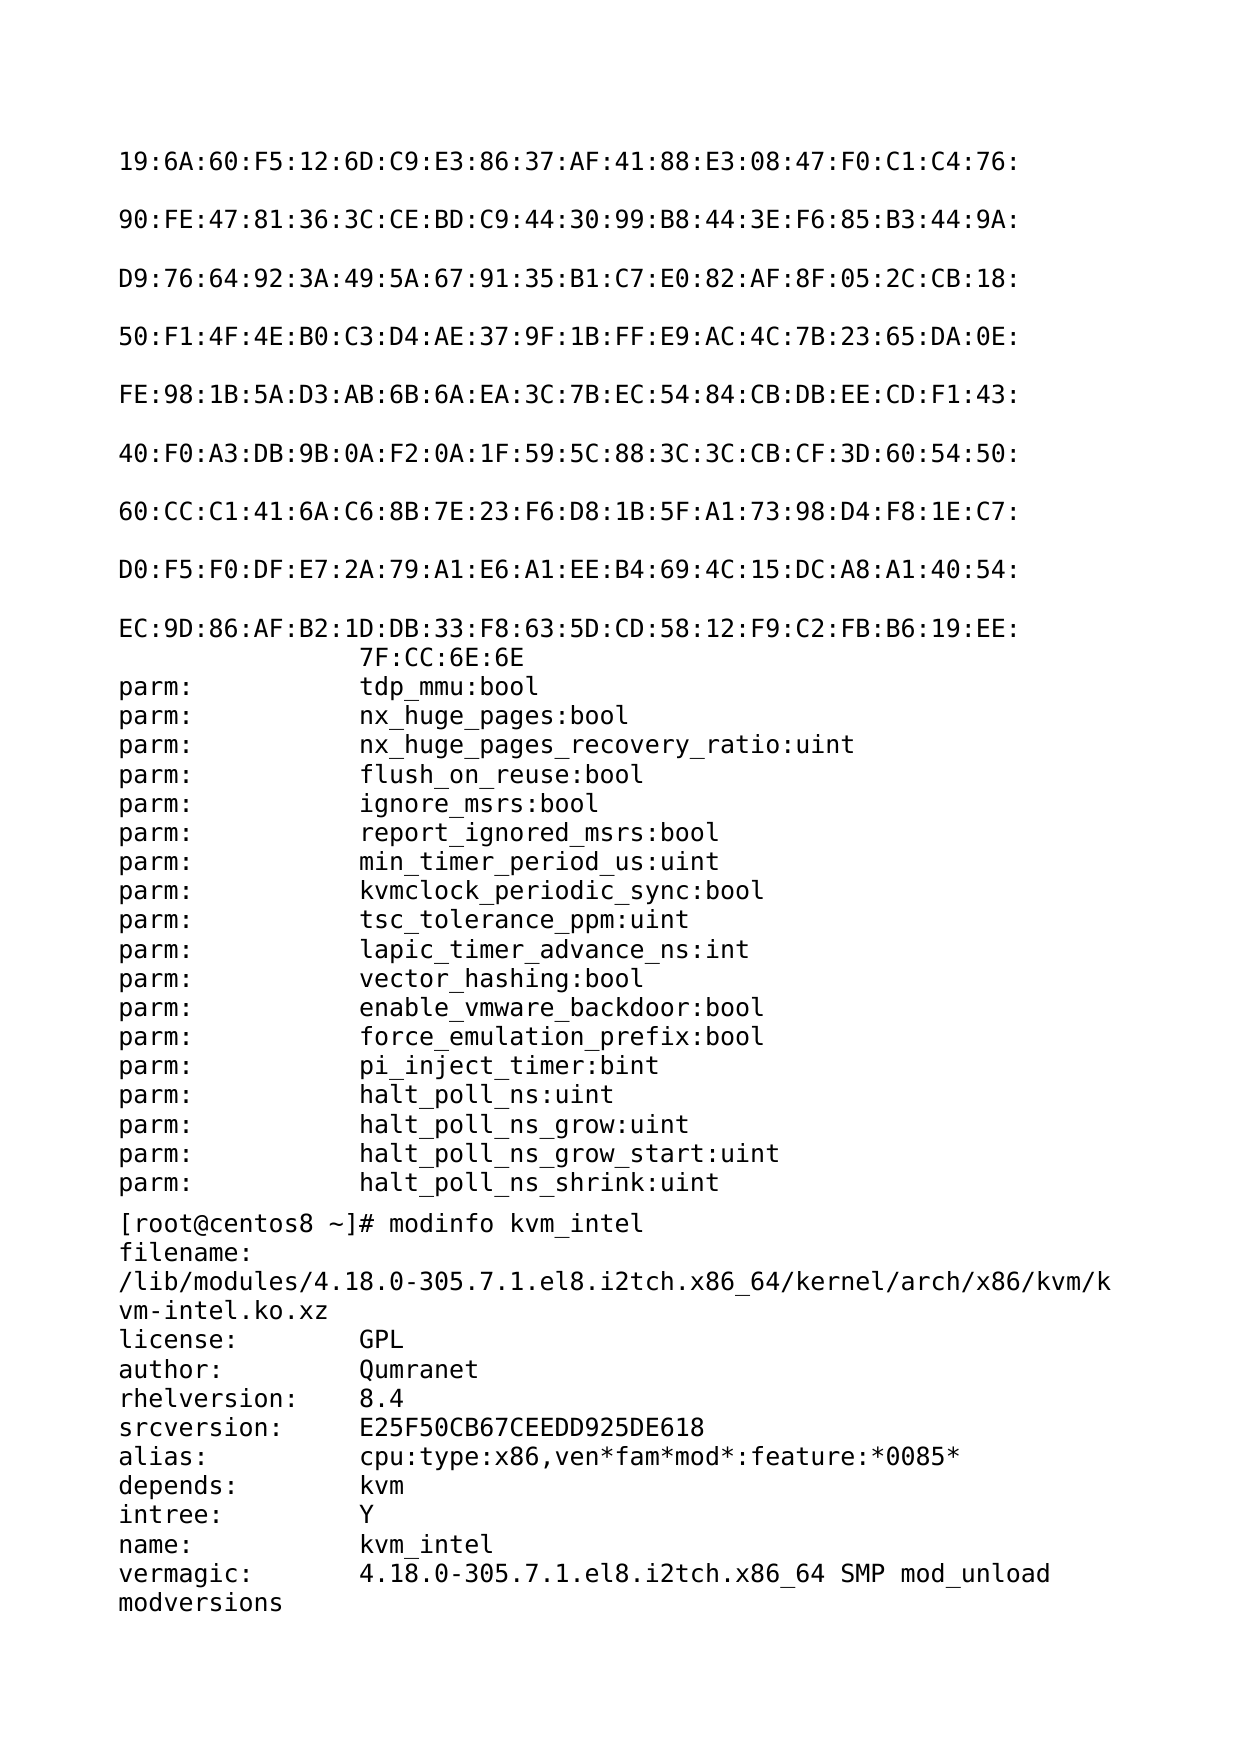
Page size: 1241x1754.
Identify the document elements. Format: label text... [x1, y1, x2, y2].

text 19:6A:60:F5:12:6D:C9:E3:86:37:AF:41:88:E3:08:47:F0:C1:C4:76: 90:FE:47:81:36:3C:CE:BD:C9:44:30:99:B8:44:3E:F6:85:B3:44:9A: D9:76:64:92:3A:49:5A:67:91:35:B1:C7:E0:82:AF:8F:05:2C:CB:18: 50:F1:4F:4E:B0:C3:D4:AE:37:9F:1B:FF:E9:AC:4C:7B:23:65:DA:0E: FE:98:1B:5A:D3:AB:6B:6A:EA:3C:7B:EC:54:84:CB:DB:EE:CD:F1:43: 40:F0:A3:DB:9B:0A:F2:0A:1F:59:5C:88:3C:3C:CB:CF:3D:60:54:50: 60:CC:C1:41:6A:C6:8B:7E:23:F6:D8:1B:5F:A1:73:98:D4:F8:1E:C7: D0:F5:F0:DF:E7:2A:79:A1:E6:A1:EE:B4:69:4C:15:DC:A8:A1:40:54: EC:9D:86:AF:B2:1D:DB:33:F8:63:5D:CD:58:12:F9:C2:FB:B6:19:EE: 7F:CC:6E:6E parm: tdp_mmu:bool parm: nx_huge_pages:bool parm: nx_huge_pages_recovery_ratio:uint parm: flush_on_reuse:bool parm: ignore_msrs:bool parm: report_ignored_msrs:bool parm: min_timer_period_us:uint parm: kvmclock_periodic_sync:bool parm: tsc_tolerance_ppm:uint parm: lapic_timer_advance_ns:int parm: vector_hashing:bool parm: enable_vmware_backdoor:bool parm: force_emulation_prefix:bool parm: pi_inject_timer:bint parm: halt_poll_ns:uint parm: halt_poll_ns_grow:uint parm: halt_poll_ns_grow_start:uint parm: halt_poll_ns_shrink:uint [118, 118, 1122, 1197]
text [root@centos8 ~]# modinfo kvm_intel filename: /lib/modules/4.18.0-305.7.1.el8.i2tch.x86_64/kernel/arch/x86/kvm/kvm-intel.ko.xz license: GPL author: Qumranet rhelversion: 8.4 srcversion: E25F50CB67CEEDD925DE618 alias: cpu:type:x86,ven*fam*mod*:feature:*0085* depends: kvm intree: Y name: kvm_intel vermagic: 4.18.0-305.7.1.el8.i2tch.x86_64 SMP mod_unload modversions [118, 1209, 1122, 1617]
